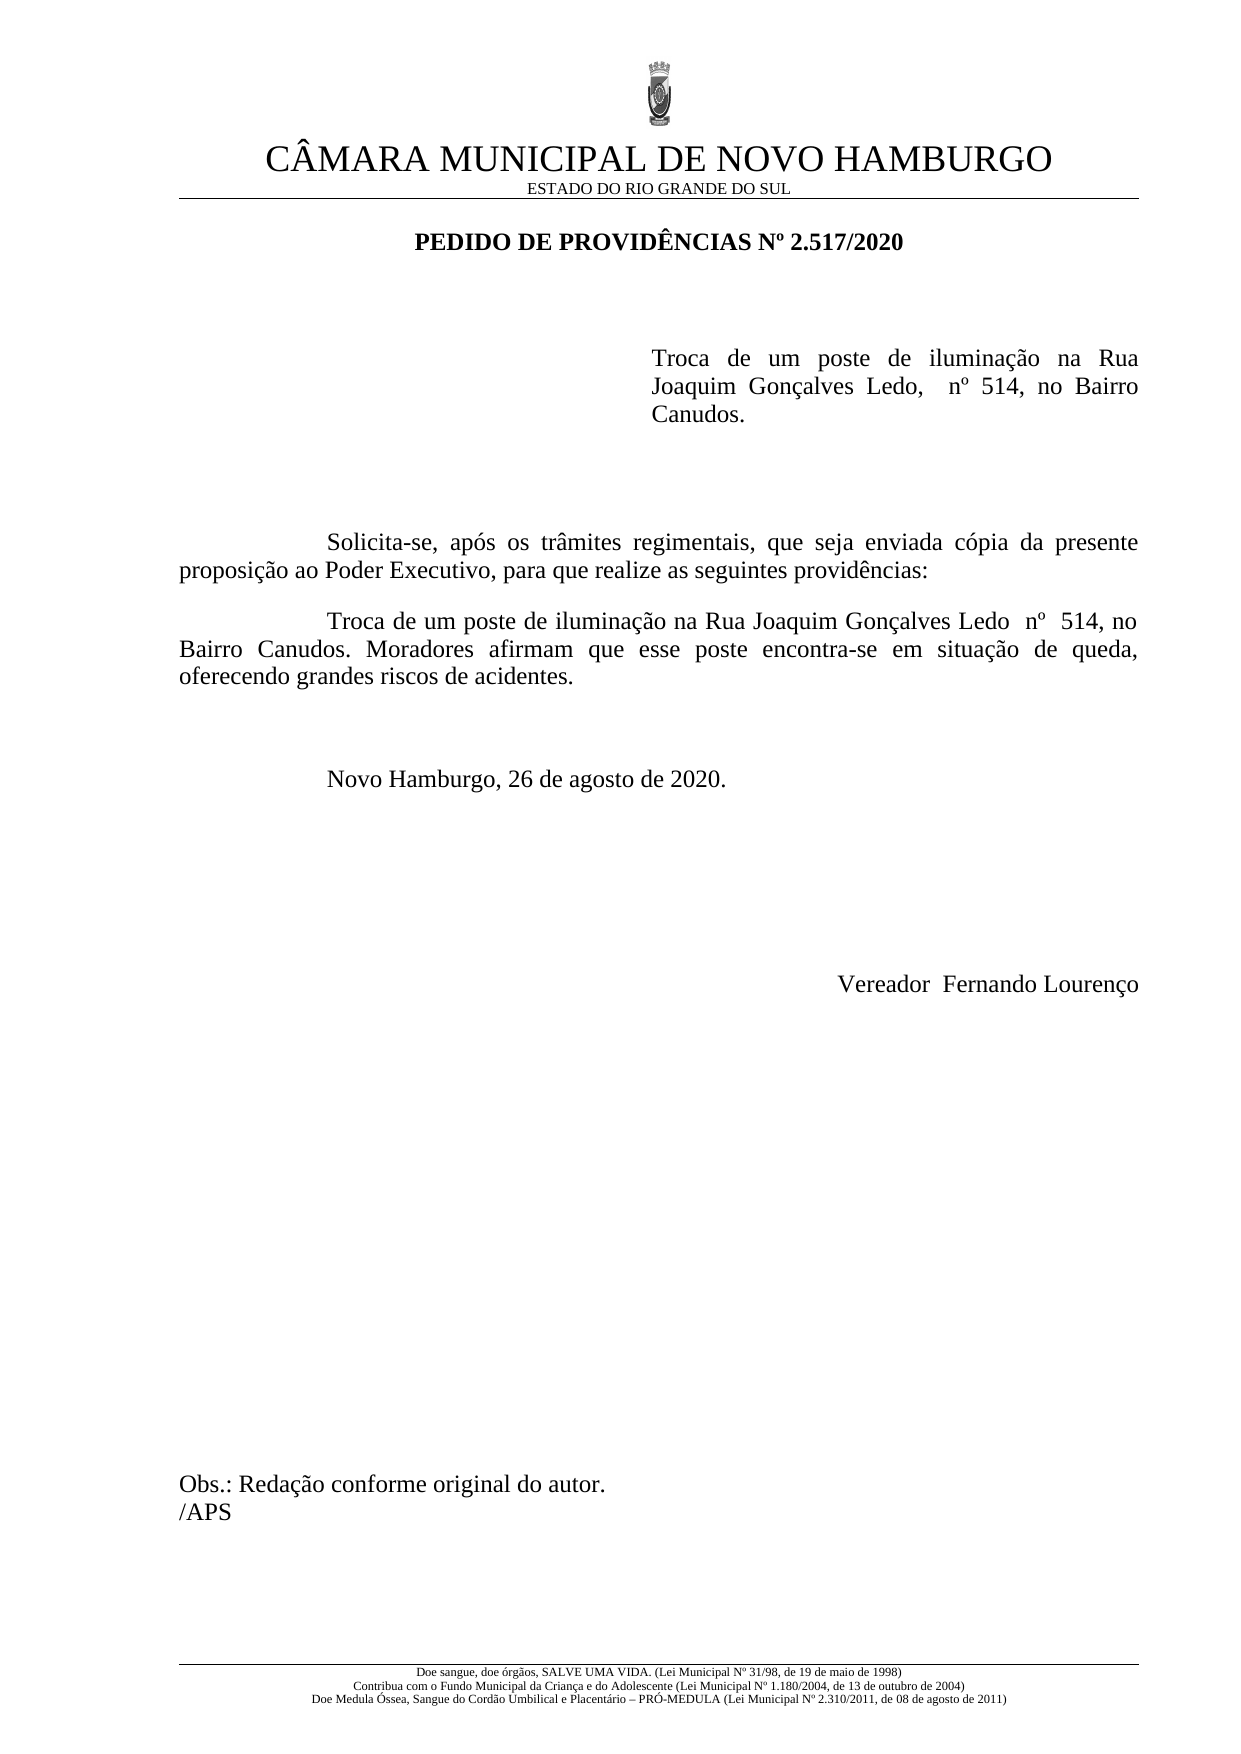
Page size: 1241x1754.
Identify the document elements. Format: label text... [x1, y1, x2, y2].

text Troca de um poste de iluminação na Rua Joaquim Gonçalves Ledo, nº 514, no Bairro Canudos. [651, 344, 1139, 428]
text Solicita-se, após os trâmites regimentais, que seja enviada cópia da presente proposição ao Poder Executivo, para que realize as seguintes providências: [179, 528, 1139, 583]
text Novo Hamburgo, 26 de agosto de 2020. [179, 765, 1139, 793]
text Vereador Fernando Lourenço [179, 970, 1139, 998]
text PEDIDO DE PROVIDÊNCIAS Nº 2.517/2020 [179, 228, 1139, 256]
text /APS [179, 1498, 1139, 1526]
text Obs.: Redação conforme original do autor. [179, 1470, 1139, 1498]
text Troca de um poste de iluminação na Rua Joaquim Gonçalves Ledo nº 514, no Bairro Canudos. Moradores afirmam que esse poste encontra-se em situação de queda, oferecendo grandes riscos de acidentes. [179, 607, 1139, 690]
